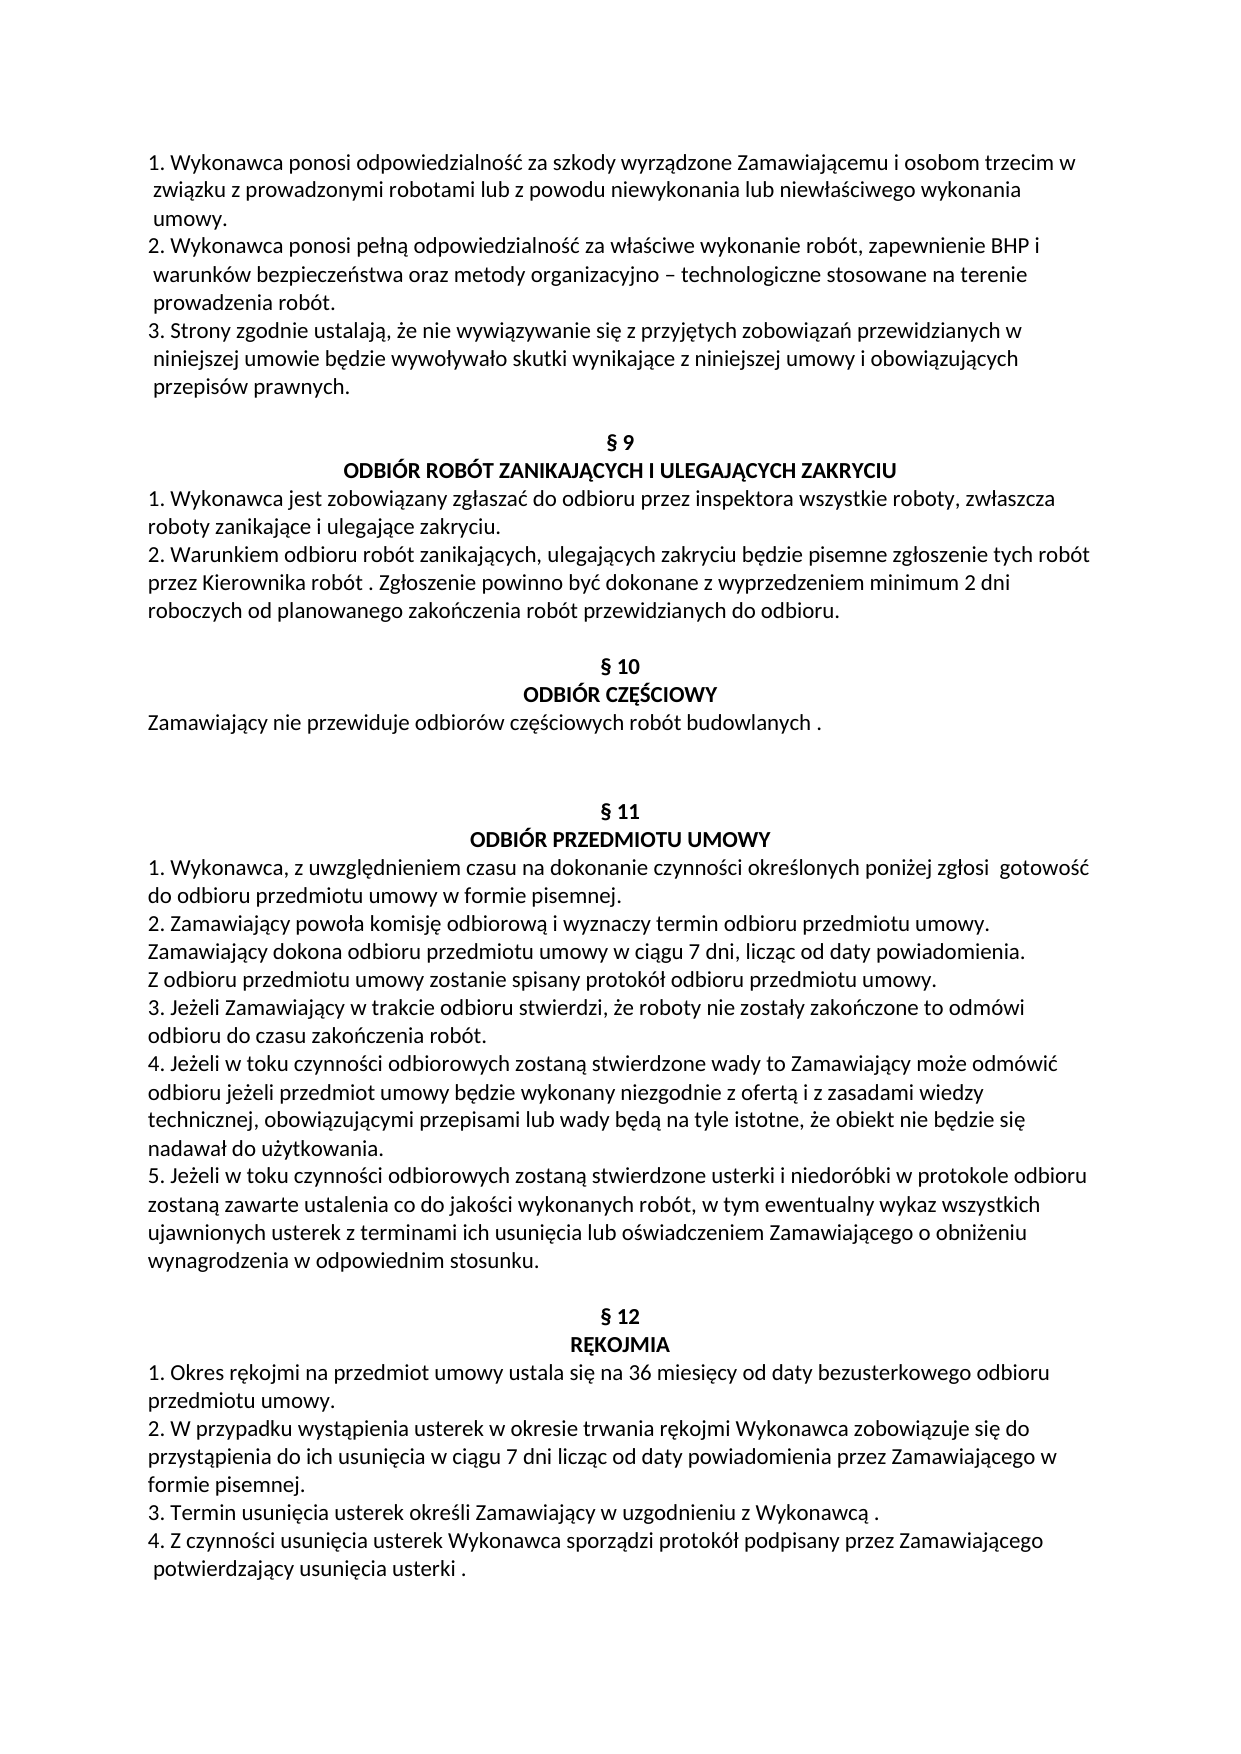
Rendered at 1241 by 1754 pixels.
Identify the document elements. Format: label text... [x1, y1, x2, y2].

text § 9 [148, 428, 1093, 456]
text 1. Okres rękojmi na przedmiot umowy ustala się na 36 miesięcy od daty bezusterkowego odbioru przedmiotu umowy. [148, 1358, 1093, 1414]
text Zamawiający nie przewiduje odbiorów częściowych robót budowlanych . [148, 708, 1093, 736]
text RĘKOJMIA [148, 1330, 1093, 1358]
text niniejszej umowie będzie wywoływało skutki wynikające z niniejszej umowy i obowiązujących [148, 344, 1093, 372]
text 2. Warunkiem odbioru robót zanikających, ulegających zakryciu będzie pisemne zgłoszenie tych robót przez Kierownika robót . Zgłoszenie powinno być dokonane z wyprzedzeniem minimum 2 dni roboczych od planowanego zakończenia robót przewidzianych do odbioru. [148, 540, 1093, 624]
text 3. Termin usunięcia usterek określi Zamawiający w uzgodnieniu z Wykonawcą . [148, 1498, 1093, 1526]
text 3. Strony zgodnie ustalają, że nie wywiązywanie się z przyjętych zobowiązań przewidzianych w [148, 316, 1093, 344]
text potwierdzający usunięcia usterki . [148, 1554, 1093, 1582]
text przepisów prawnych. [148, 372, 1093, 400]
text 5. Jeżeli w toku czynności odbiorowych zostaną stwierdzone usterki i niedoróbki w protokole odbioru zostaną zawarte ustalenia co do jakości wykonanych robót, w tym ewentualny wykaz wszystkich ujawnionych usterek z terminami ich usunięcia lub oświadczeniem Zamawiającego o obniżeniu wynagrodzenia w odpowiednim stosunku. [148, 1162, 1093, 1274]
text ODBIÓR ROBÓT ZANIKAJĄCYCH I ULEGAJĄCYCH ZAKRYCIU [148, 456, 1093, 484]
text § 11 [148, 797, 1093, 825]
text 4. Jeżeli w toku czynności odbiorowych zostaną stwierdzone wady to Zamawiający może odmówić odbioru jeżeli przedmiot umowy będzie wykonany niezgodnie z ofertą i z zasadami wiedzy technicznej, obowiązującymi przepisami lub wady będą na tyle istotne, że obiekt nie będzie się nadawał do użytkowania. [148, 1049, 1093, 1162]
text 4. Z czynności usunięcia usterek Wykonawca sporządzi protokół podpisany przez Zamawiającego [148, 1526, 1093, 1554]
text roboty zanikające i ulegające zakryciu. [148, 512, 1093, 540]
text prowadzenia robót. [148, 288, 1093, 316]
text 1. Wykonawca jest zobowiązany zgłaszać do odbioru przez inspektora wszystkie roboty, zwłaszcza [148, 484, 1093, 512]
text związku z prowadzonymi robotami lub z powodu niewykonania lub niewłaściwego wykonania [148, 176, 1093, 204]
text 1. Wykonawca, z uwzględnieniem czasu na dokonanie czynności określonych poniżej zgłosi gotowość do odbioru przedmiotu umowy w formie pisemnej. [148, 853, 1093, 909]
text 2. Zamawiający powoła komisję odbiorową i wyznaczy termin odbioru przedmiotu umowy. Zamawiający dokona odbioru przedmiotu umowy w ciągu 7 dni, licząc od daty powiadomienia. Z odbioru przedmiotu umowy zostanie spisany protokół odbioru przedmiotu umowy. [148, 909, 1093, 993]
text 1. Wykonawca ponosi odpowiedzialność za szkody wyrządzone Zamawiającemu i osobom trzecim w [148, 148, 1093, 176]
text 2. W przypadku wystąpienia usterek w okresie trwania rękojmi Wykonawca zobowiązuje się do przystąpienia do ich usunięcia w ciągu 7 dni licząc od daty powiadomienia przez Zamawiającego w formie pisemnej. [148, 1414, 1093, 1498]
text umowy. [148, 204, 1093, 232]
text warunków bezpieczeństwa oraz metody organizacyjno – technologiczne stosowane na terenie [148, 260, 1093, 288]
text 2. Wykonawca ponosi pełną odpowiedzialność za właściwe wykonanie robót, zapewnienie BHP i [148, 232, 1093, 260]
text ODBIÓR CZĘŚCIOWY [148, 680, 1093, 708]
text 3. Jeżeli Zamawiający w trakcie odbioru stwierdzi, że roboty nie zostały zakończone to odmówi odbioru do czasu zakończenia robót. [148, 993, 1093, 1049]
text § 10 [148, 652, 1093, 680]
text § 12 [148, 1302, 1093, 1330]
text ODBIÓR PRZEDMIOTU UMOWY [148, 825, 1093, 853]
